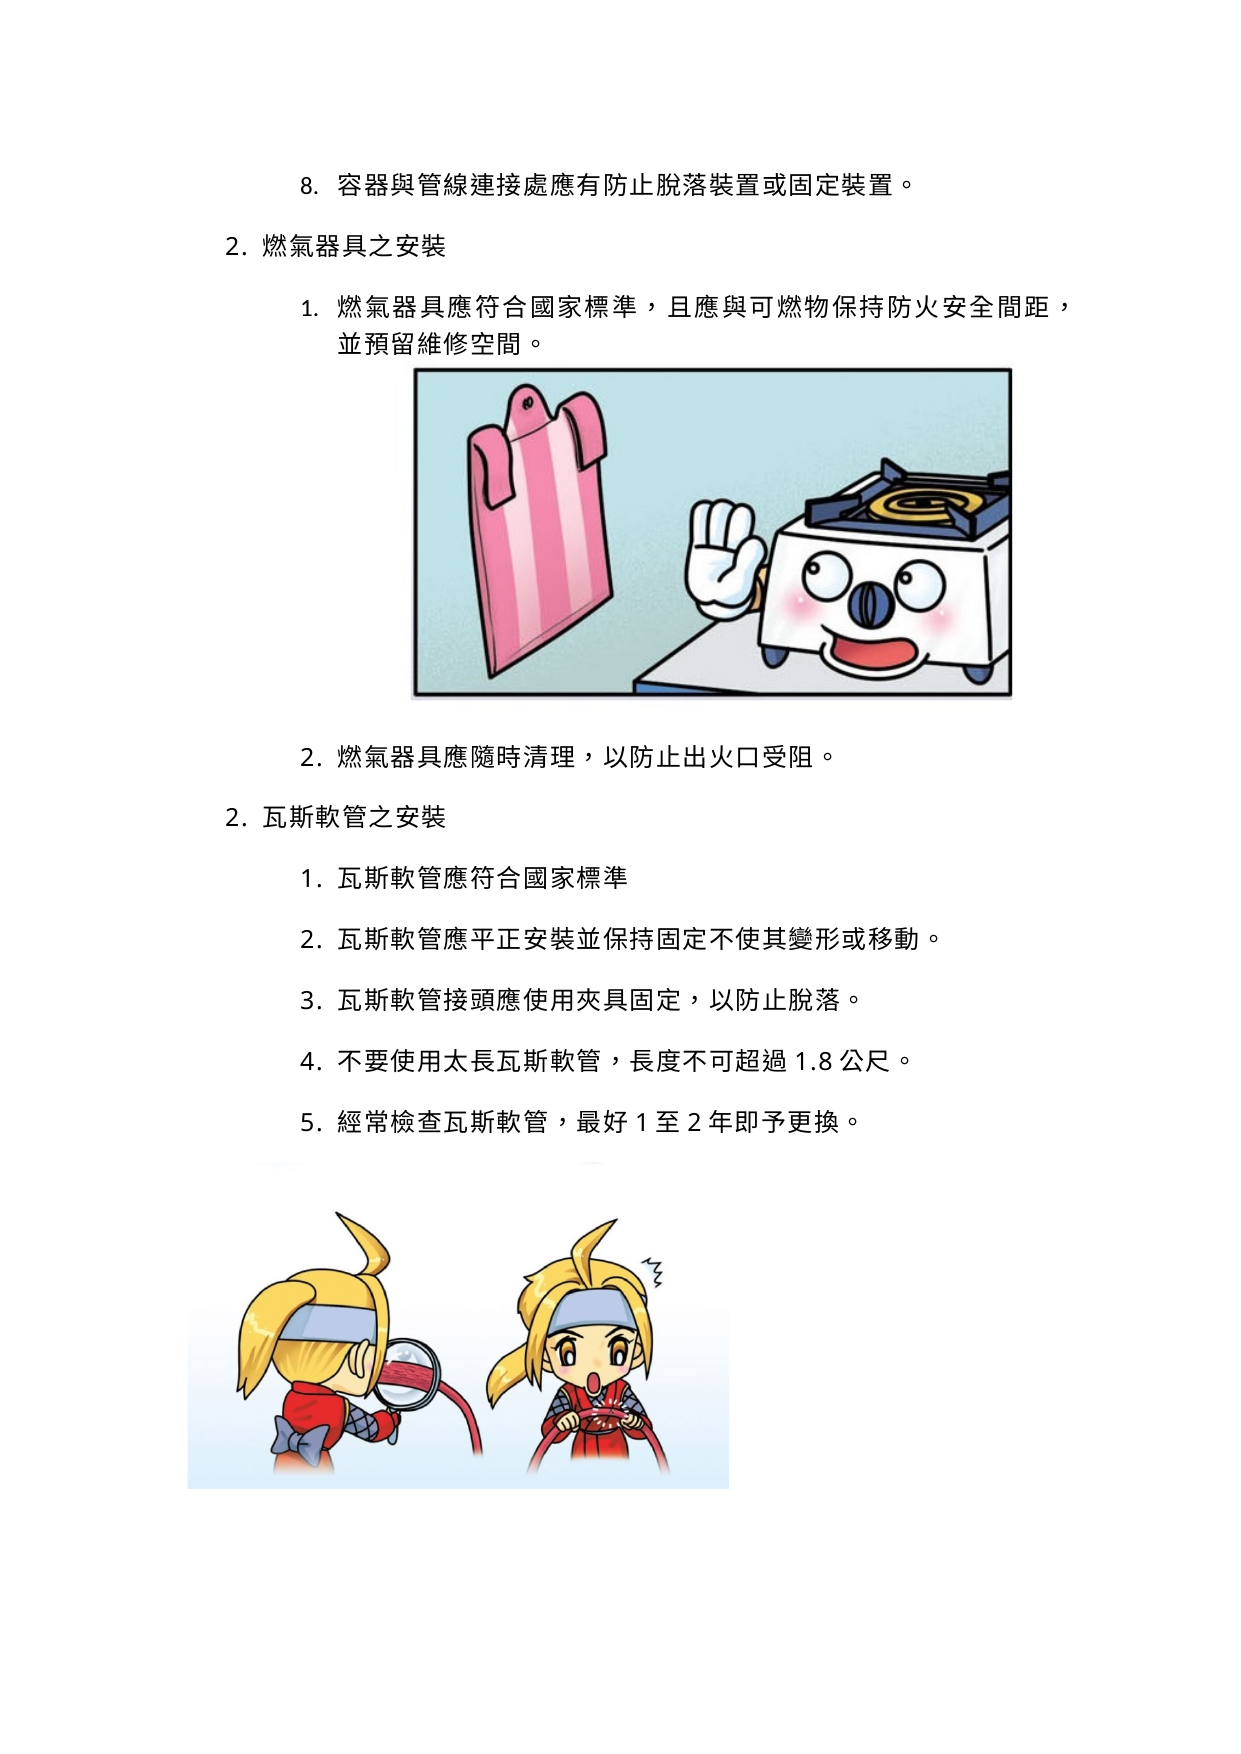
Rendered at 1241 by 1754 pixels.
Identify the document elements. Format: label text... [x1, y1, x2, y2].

list 燃氣器具之安裝 [225, 225, 1053, 263]
list 瓦斯軟管之安裝 [225, 797, 1053, 835]
list 燃氣器具應隨時清理，以防止出火口受阻。 [300, 736, 1053, 774]
list 瓦斯軟管應平正安裝並保持固定不使其變形或移動。 [300, 919, 1053, 957]
list 瓦斯軟管接頭應使用夾具固定，以防止脫落。 [300, 980, 1053, 1018]
list 經常檢查瓦斯軟管，最好1至2年即予更換。 [300, 1102, 1053, 1139]
list 燃氣器具應符合國家標準，且應與可燃物保持防火安全間距，並預留維修空間。 [300, 286, 1053, 736]
list 瓦斯軟管應符合國家標準 [300, 858, 1053, 896]
picture [187, 1162, 730, 1489]
list 不要使用太長瓦斯軟管，長度不可超過1.8公尺。 [300, 1041, 1053, 1078]
list 容器與管線連接處應有防止脫落裝置或固定裝置。 [300, 164, 1053, 202]
picture [337, 361, 1051, 710]
